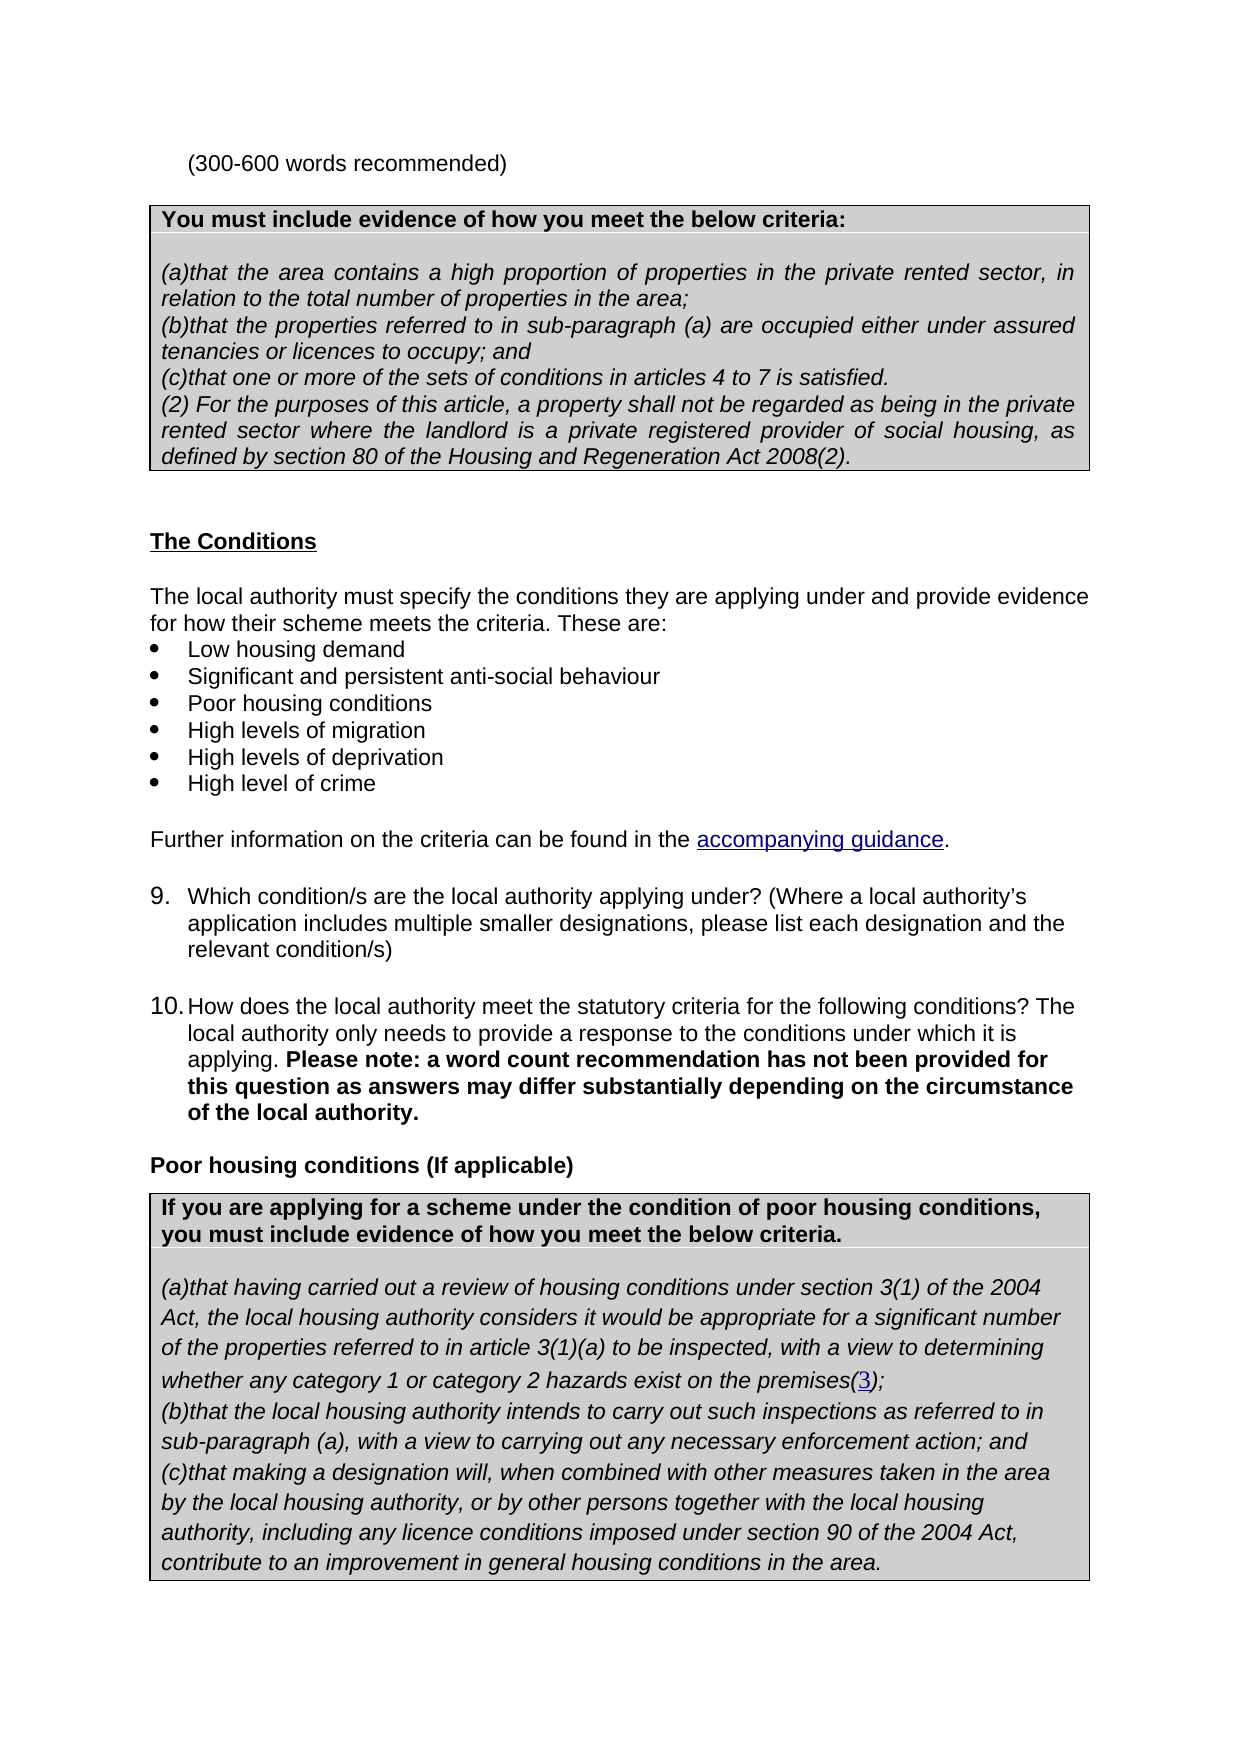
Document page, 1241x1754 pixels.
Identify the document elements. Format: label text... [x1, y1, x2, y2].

table_cell (c)that one or more of the sets of conditions in articles 4 to 7 is satisfied. [151, 364, 1089, 391]
table_cell [151, 233, 1089, 259]
table_header You must include evidence of how you meet the below criteria: [151, 206, 1089, 232]
text Further information on the criteria can be found in the accompanying guidance. [150, 826, 1090, 852]
list High levels of deprivation [150, 743, 1090, 770]
table_header If you are applying for a scheme under the condition of poor housing conditions, you must include evidence of how you meet the below criteria. [151, 1194, 1089, 1247]
text The local authority must specify the conditions they are applying under and provide evidence for how their scheme meets the criteria. These are: [150, 583, 1090, 636]
table_cell (a)that the area contains a high proportion of properties in the private rented sector, in relation to the total number of properties in the area; [151, 259, 1089, 312]
list Significant and persistent anti-social behaviour [150, 663, 1090, 690]
list How does the local authority meet the statutory criteria for the following conditions? The local authority only needs to provide a response to the conditions under which it is applying. Please note: a word count recommendation has not been provided for this question as answers may differ substantially depending on the circumstance of the local authority. [150, 991, 1090, 1126]
table_cell (b)that the local housing authority intends to carry out such inspections as referred to in sub-paragraph (a), with a view to carrying out any necessary enforcement action; and [151, 1398, 1089, 1459]
text The Conditions [150, 528, 1090, 554]
list Low housing demand [150, 636, 1090, 663]
text (300-600 words recommended) [187, 150, 1090, 176]
list Poor housing conditions [150, 690, 1090, 717]
table_cell [151, 1248, 1089, 1274]
table_cell (a)that having carried out a review of housing conditions under section 3(1) of the 2004 Act, the local housing authority considers it would be appropriate for a significant number of the properties referred to in article 3(1)(a) to be inspected, with a view to determining whether any category 1 or category 2 hazards exist on the premises(3); [151, 1274, 1089, 1398]
list High level of crime [150, 770, 1090, 797]
list High levels of migration [150, 717, 1090, 743]
list Which condition/s are the local authority applying under? (Where a local authority’s application includes multiple smaller designations, please list each designation and the relevant condition/s) [150, 881, 1090, 963]
table_cell (b)that the properties referred to in sub-paragraph (a) are occupied either under assured tenancies or licences to occupy; and [151, 312, 1089, 364]
text Poor housing conditions (If applicable) [150, 1152, 1090, 1178]
table_cell (2) For the purposes of this article, a property shall not be regarded as being in the private rented sector where the landlord is a private registered provider of social housing, as defined by section 80 of the Housing and Regeneration Act 2008(2). [151, 391, 1089, 470]
table_cell (c)that making a designation will, when combined with other measures taken in the area by the local housing authority, or by other persons together with the local housing authority, including any licence conditions imposed under section 90 of the 2004 Act, contribute to an improvement in general housing conditions in the area. [151, 1459, 1089, 1580]
